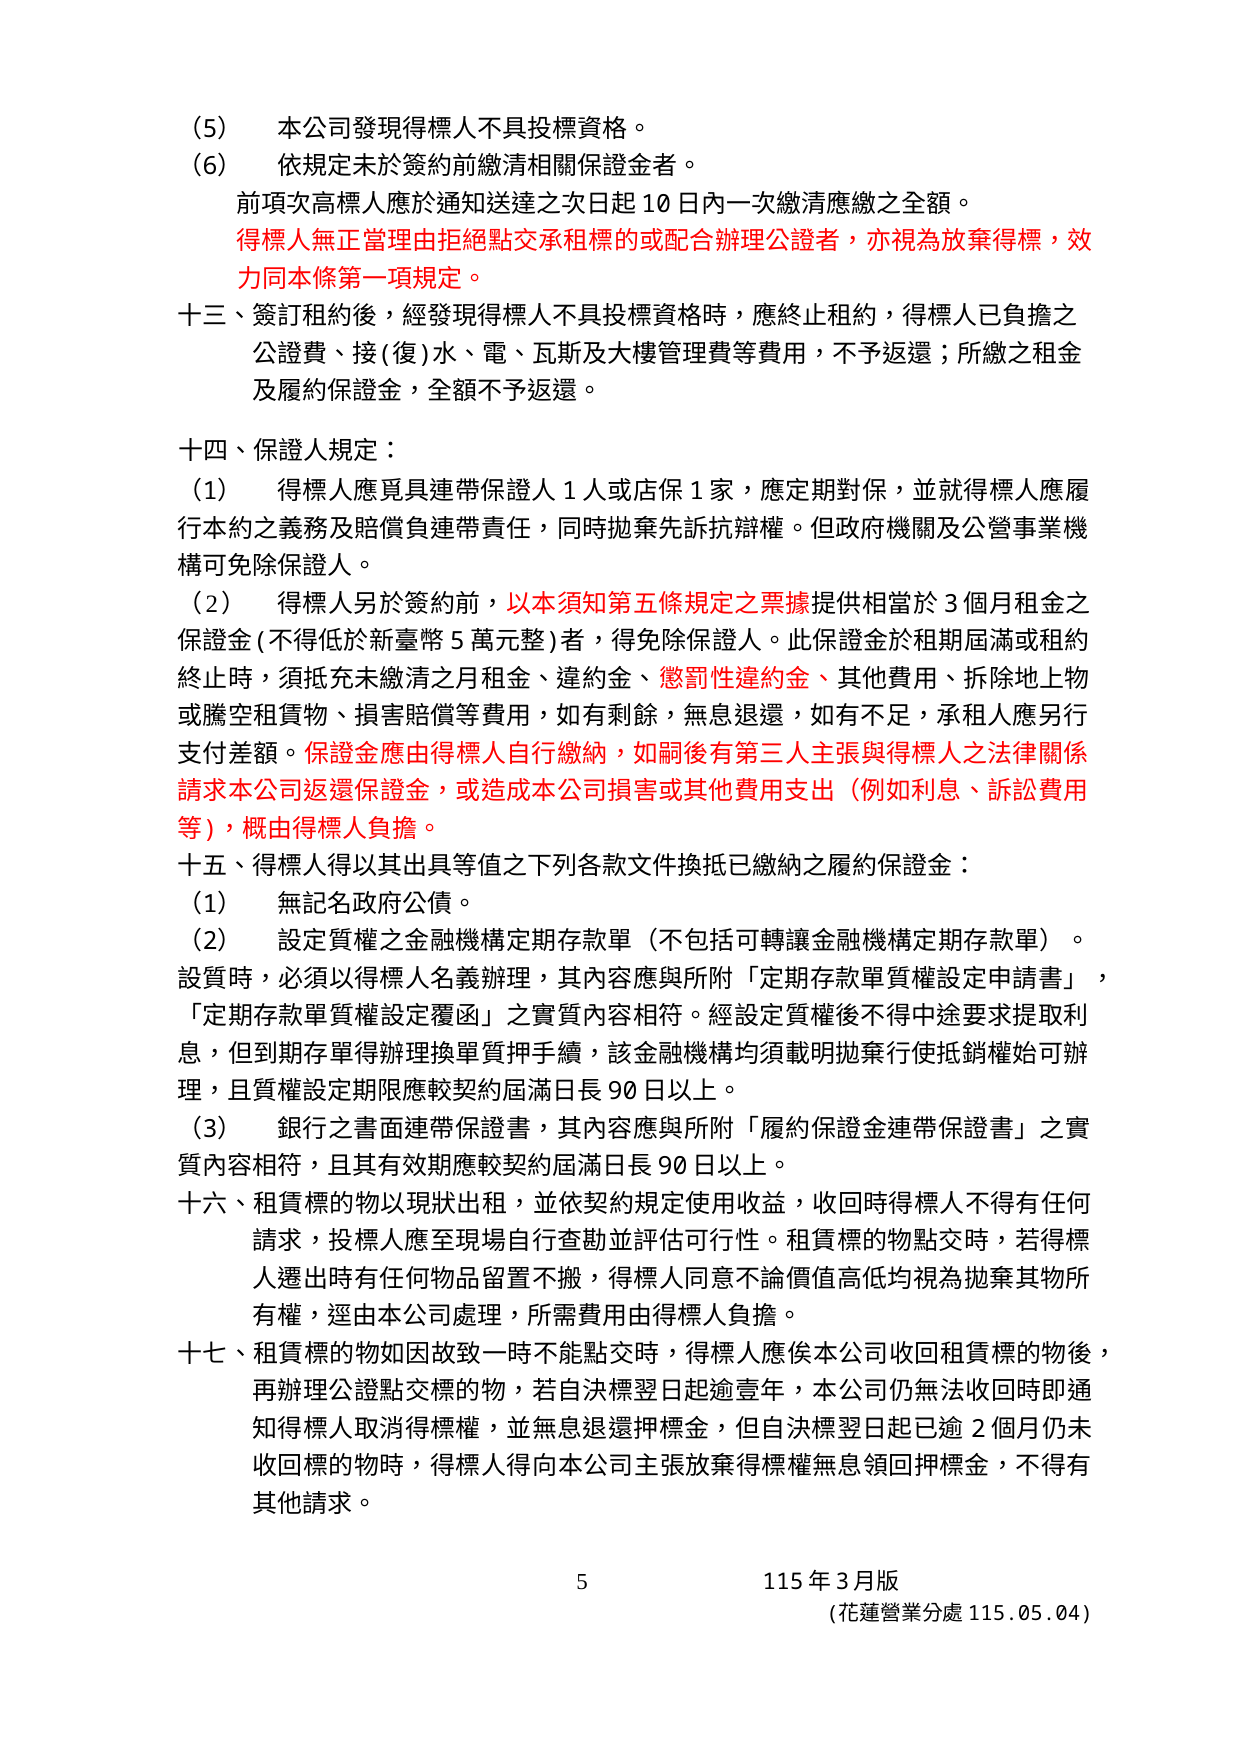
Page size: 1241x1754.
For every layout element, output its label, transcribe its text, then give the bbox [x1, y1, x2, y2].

text 十七、租賃標的物如因故致一時不能點交時，得標人應俟本公司收回租賃標的物後，再辦理公證點交標的物，若自決標翌日起逾壹年，本公司仍無法收回時即通知得標人取消得標權，並無息退還押標金，但自決標翌日起已逾2個月仍未收回標的物時，得標人得向本公司主張放棄得標權無息領回押標金，不得有其他請求。 [177, 1332, 1092, 1519]
text 前項次高標人應於通知送達之次日起10日內一次繳清應繳之全額。 [236, 182, 1092, 219]
text 十五、得標人得以其出具等值之下列各款文件換抵已繳納之履約保證金： [177, 844, 1092, 882]
list 得標人另於簽約前，以本須知第五條規定之票據提供相當於3個月租金之保證金(不得低於新臺幣5萬元整)者，得免除保證人。此保證金於租期屆滿或租約終止時，須抵充未繳清之月租金、違約金、懲罰性違約金、其他費用、拆除地上物或騰空租賃物、損害賠償等費用，如有剩餘，無息退還，如有不足，承租人應另行支付差額。保證金應由得標人自行繳納，如嗣後有第三人主張與得標人之法律關係請求本公司返還保證金，或造成本公司損害或其他費用支出（例如利息、訴訟費用等)，概由得標人負擔。 [177, 582, 1090, 844]
list 本公司發現得標人不具投標資格。 [177, 107, 1090, 144]
list 無記名政府公債。 [177, 882, 1090, 919]
text 得標人無正當理由拒絕點交承租標的或配合辦理公證者，亦視為放棄得標，效力同本條第一項規定。 [236, 219, 1092, 294]
text 十四、保證人規定： [179, 407, 1092, 469]
list 得標人應覓具連帶保證人1人或店保1家，應定期對保，並就得標人應履行本約之義務及賠償負連帶責任，同時拋棄先訴抗辯權。但政府機關及公營事業機構可免除保證人。 [177, 469, 1090, 582]
text 十六、租賃標的物以現狀出租，並依契約規定使用收益，收回時得標人不得有任何請求，投標人應至現場自行查勘並評估可行性。租賃標的物點交時，若得標人遷出時有任何物品留置不搬，得標人同意不論價值高低均視為拋棄其物所有權，逕由本公司處理，所需費用由得標人負擔。 [177, 1182, 1092, 1332]
list 銀行之書面連帶保證書，其內容應與所附「履約保證金連帶保證書」之實質內容相符，且其有效期應較契約屆滿日長90日以上。 [177, 1107, 1090, 1182]
list 設定質權之金融機構定期存款單（不包括可轉讓金融機構定期存款單）。設質時，必須以得標人名義辦理，其內容應與所附「定期存款單質權設定申請書」，「定期存款單質權設定覆函」之實質內容相符。經設定質權後不得中途要求提取利息，但到期存單得辦理換單質押手續，該金融機構均須載明拋棄行使抵銷權始可辦理，且質權設定期限應較契約屆滿日長90日以上。 [177, 919, 1090, 1107]
text 十三、簽訂租約後，經發現得標人不具投標資格時，應終止租約，得標人已負擔之公證費、接(復)水、電、瓦斯及大樓管理費等費用，不予返還；所繳之租金及履約保證金，全額不予返還。 [177, 294, 1092, 407]
list 依規定未於簽約前繳清相關保證金者。 [177, 144, 1090, 182]
